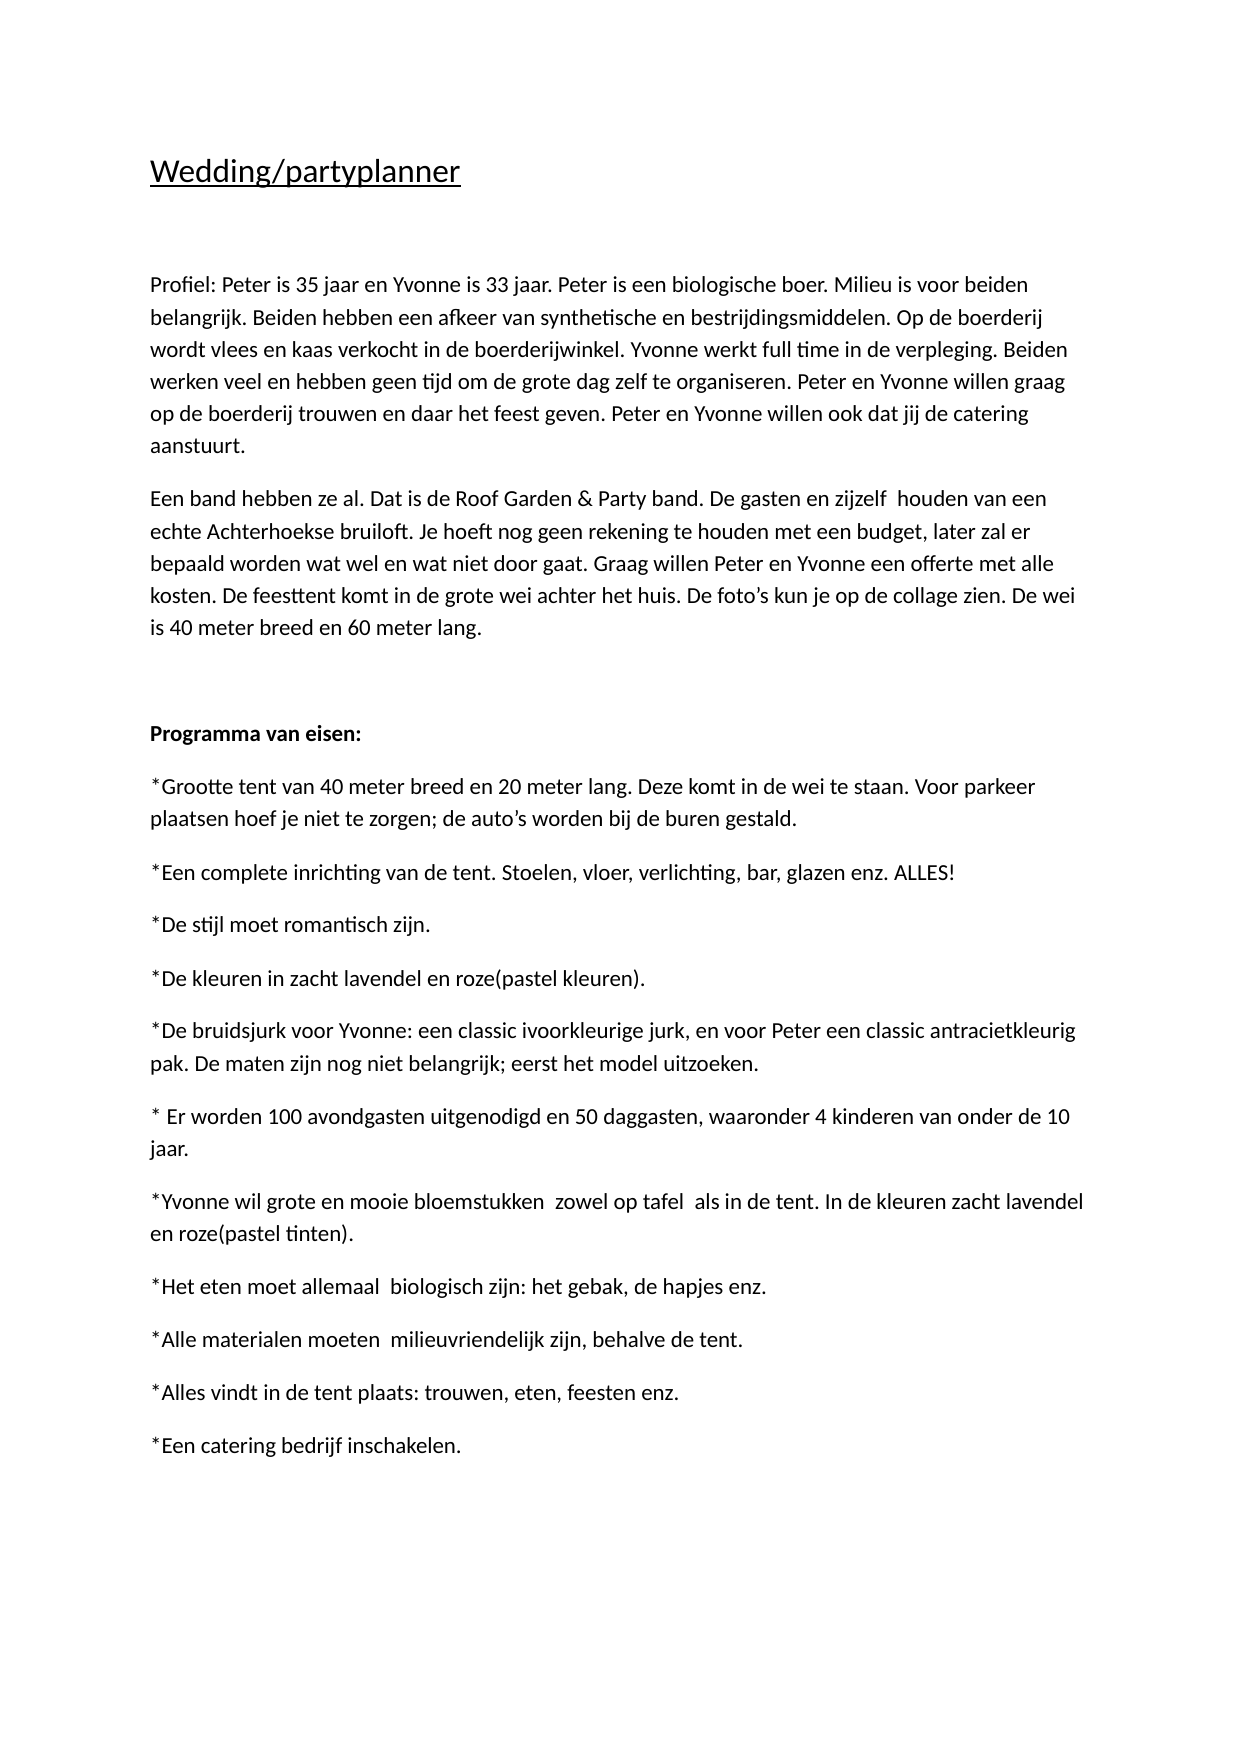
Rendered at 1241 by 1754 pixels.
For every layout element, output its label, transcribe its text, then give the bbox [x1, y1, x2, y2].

text Programma van eisen: [150, 719, 1090, 747]
text *Grootte tent van 40 meter breed en 20 meter lang. Deze komt in de wei te staan. Voor parkeer plaatsen hoef je niet te zorgen; de auto’s worden bij de buren gestald. [150, 772, 1090, 833]
text *De kleuren in zacht lavendel en roze(pastel kleuren). [150, 964, 1090, 992]
text *De bruidsjurk voor Yvonne: een classic ivoorkleurige jurk, en voor Peter een classic antracietkleurig pak. De maten zijn nog niet belangrijk; eerst het model uitzoeken. [150, 1017, 1090, 1077]
text * Er worden 100 avondgasten uitgenodigd en 50 daggasten, waaronder 4 kinderen van onder de 10 jaar. [150, 1102, 1090, 1162]
text *Een catering bedrijf inschakelen. [150, 1431, 1090, 1459]
text *Alles vindt in de tent plaats: trouwen, eten, feesten enz. [150, 1378, 1090, 1406]
text Profiel: Peter is 35 jaar en Yvonne is 33 jaar. Peter is een biologische boer. Milieu is voor beiden belangrijk. Beiden hebben een afkeer van synthetische en bestrijdingsmiddelen. Op de boerderij wordt vlees en kaas verkocht in de boerderijwinkel. Yvonne werkt full time in de verpleging. Beiden werken veel en hebben geen tijd om de grote dag zelf te organiseren. Peter en Yvonne willen graag op de boerderij trouwen en daar het feest geven. Peter en Yvonne willen ook dat jij de catering aanstuurt. [150, 271, 1090, 459]
text Wedding/partyplanner [150, 150, 1090, 191]
text *Een complete inrichting van de tent. Stoelen, vloer, verlichting, bar, glazen enz. ALLES! [150, 858, 1090, 886]
text Een band hebben ze al. Dat is de Roof Garden & Party band. De gasten en zijzelf houden van een echte Achterhoekse bruiloft. Je hoeft nog geen rekening te houden met een budget, later zal er bepaald worden wat wel en wat niet door gaat. Graag willen Peter en Yvonne een offerte met alle kosten. De feesttent komt in de grote wei achter het huis. De foto’s kun je op de collage zien. De wei is 40 meter breed en 60 meter lang. [150, 484, 1090, 641]
text *De stijl moet romantisch zijn. [150, 911, 1090, 939]
text *Yvonne wil grote en mooie bloemstukken zowel op tafel als in de tent. In de kleuren zacht lavendel en roze(pastel tinten). [150, 1187, 1090, 1247]
text *Het eten moet allemaal biologisch zijn: het gebak, de hapjes enz. [150, 1272, 1090, 1300]
text *Alle materialen moeten milieuvriendelijk zijn, behalve de tent. [150, 1325, 1090, 1353]
